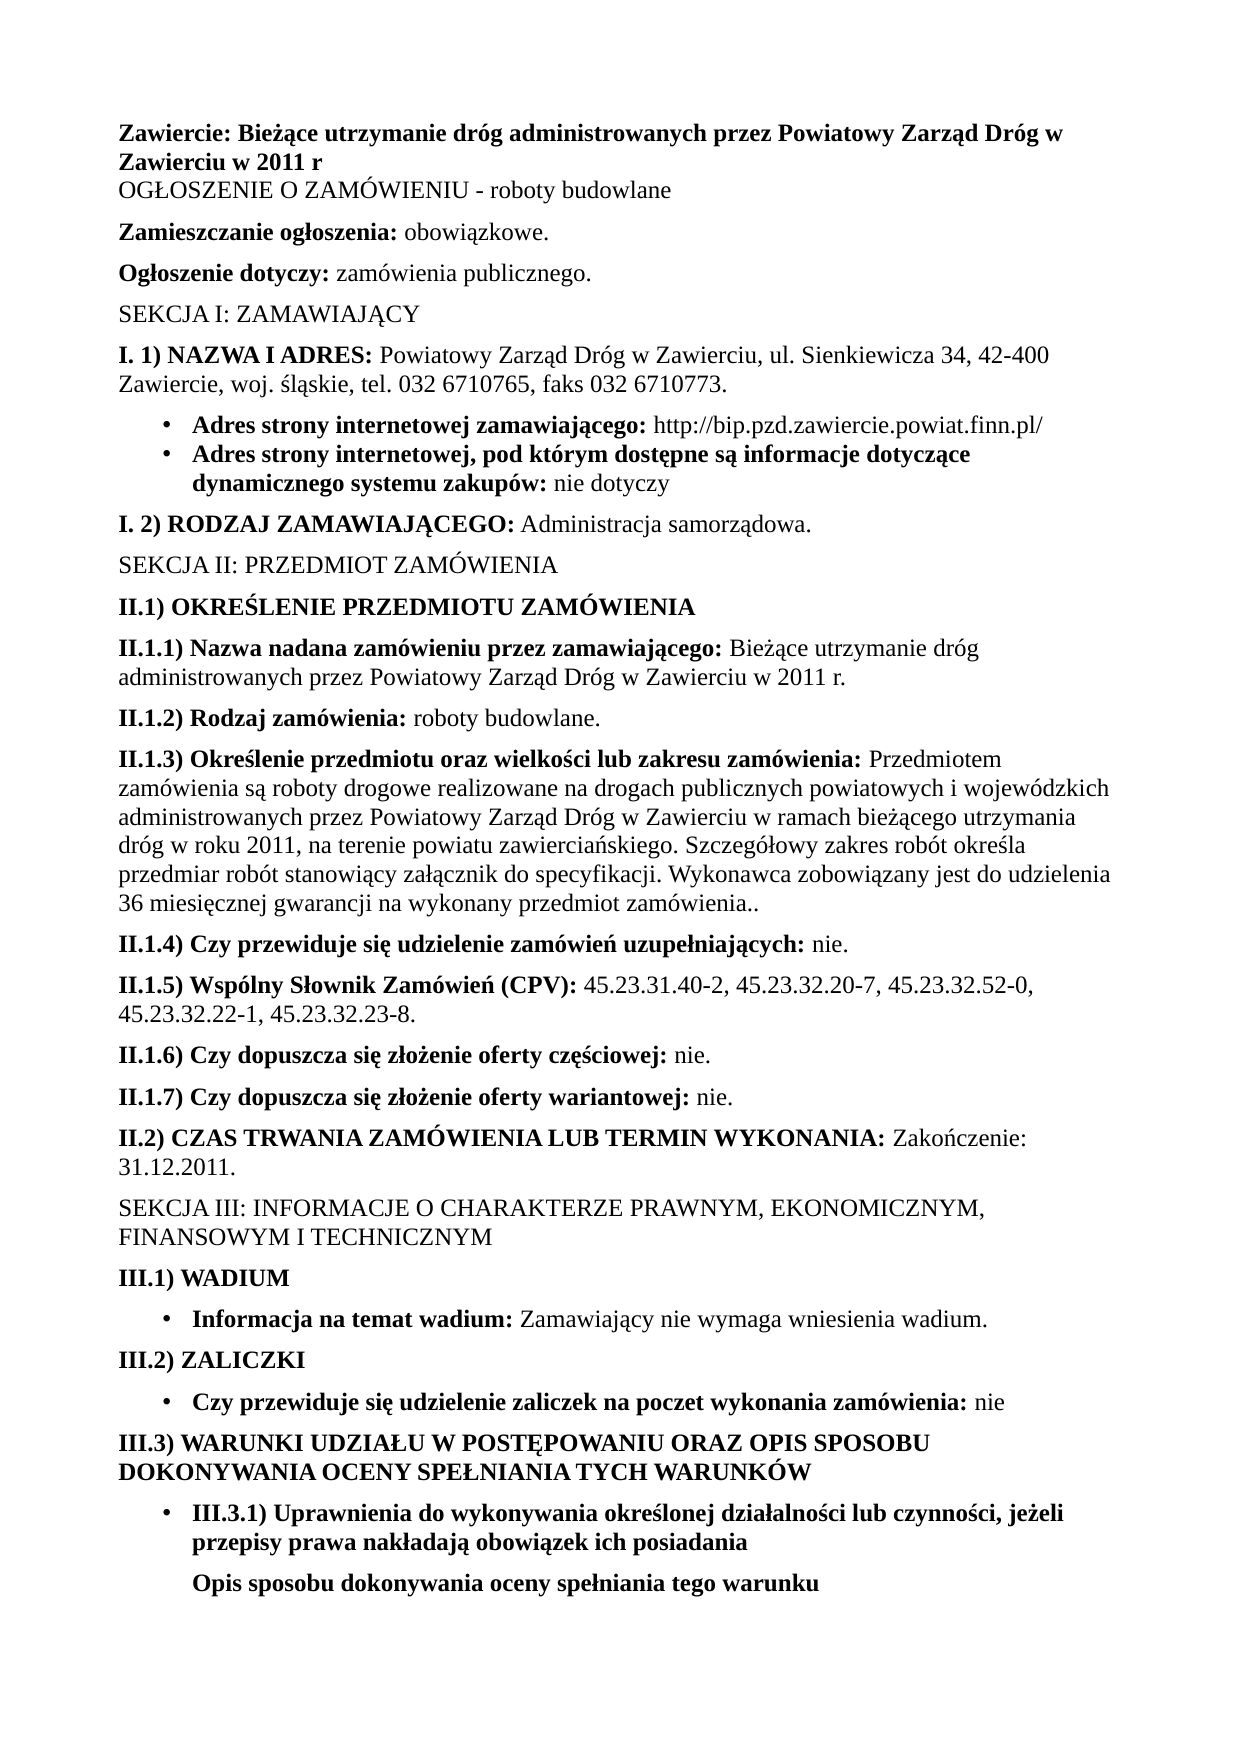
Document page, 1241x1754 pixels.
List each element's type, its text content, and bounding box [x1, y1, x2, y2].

text II.1.2) Rodzaj zamówienia: roboty budowlane. [118, 703, 1122, 732]
text I. 1) NAZWA I ADRES: Powiatowy Zarząd Dróg w Zawierciu, ul. Sienkiewicza 34, 42-400 Zawiercie, woj. śląskie, tel. 032 6710765, faks 032 6710773. [118, 341, 1122, 398]
text III.1) WADIUM [118, 1263, 1122, 1292]
text SEKCJA I: ZAMAWIAJĄCY [118, 299, 1122, 328]
text II.1.1) Nazwa nadana zamówieniu przez zamawiającego: Bieżące utrzymanie dróg administrowanych przez Powiatowy Zarząd Dróg w Zawierciu w 2011 r. [118, 633, 1122, 691]
text III.3) WARUNKI UDZIAŁU W POSTĘPOWANIU ORAZ OPIS SPOSOBU DOKONYWANIA OCENY SPEŁNIANIA TYCH WARUNKÓW [118, 1428, 1122, 1486]
text II.1) OKREŚLENIE PRZEDMIOTU ZAMÓWIENIA [118, 592, 1122, 621]
text III.2) ZALICZKI [118, 1346, 1122, 1374]
list Adres strony internetowej, pod którym dostępne są informacje dotyczące dynamicznego systemu zakupów: nie dotyczy [162, 439, 1122, 497]
text II.1.4) Czy przewiduje się udzielenie zamówień uzupełniających: nie. [118, 929, 1122, 958]
list Adres strony internetowej zamawiającego: http://bip.pzd.zawiercie.powiat.finn.pl/ [162, 411, 1122, 439]
text I. 2) RODZAJ ZAMAWIAJĄCEGO: Administracja samorządowa. [118, 509, 1122, 538]
list Opis sposobu dokonywania oceny spełniania tego warunku [162, 1568, 1122, 1597]
text SEKCJA III: INFORMACJE O CHARAKTERZE PRAWNYM, EKONOMICZNYM, FINANSOWYM I TECHNICZNYM [118, 1193, 1122, 1251]
text SEKCJA II: PRZEDMIOT ZAMÓWIENIA [118, 551, 1122, 579]
text Zawiercie: Bieżące utrzymanie dróg administrowanych przez Powiatowy Zarząd Dróg w Zawierciu w 2011 r OGŁOSZENIE O ZAMÓWIENIU - roboty budowlane [118, 118, 1122, 204]
text Ogłoszenie dotyczy: zamówienia publicznego. [118, 258, 1122, 287]
list Czy przewiduje się udzielenie zaliczek na poczet wykonania zamówienia: nie [162, 1387, 1122, 1416]
text Zamieszczanie ogłoszenia: obowiązkowe. [118, 217, 1122, 246]
list III.3.1) Uprawnienia do wykonywania określonej działalności lub czynności, jeżeli przepisy prawa nakładają obowiązek ich posiadania [162, 1498, 1122, 1556]
text II.1.3) Określenie przedmiotu oraz wielkości lub zakresu zamówienia: Przedmiotem zamówienia są roboty drogowe realizowane na drogach publicznych powiatowych i wojewódzkich administrowanych przez Powiatowy Zarząd Dróg w Zawierciu w ramach bieżącego utrzymania dróg w roku 2011, na terenie powiatu zawierciańskiego. Szczegółowy zakres robót określa przedmiar robót stanowiący załącznik do specyfikacji. Wykonawca zobowiązany jest do udzielenia 36 miesięcznej gwarancji na wykonany przedmiot zamówienia.. [118, 744, 1122, 917]
text II.1.6) Czy dopuszcza się złożenie oferty częściowej: nie. [118, 1041, 1122, 1069]
text II.2) CZAS TRWANIA ZAMÓWIENIA LUB TERMIN WYKONANIA: Zakończenie: 31.12.2011. [118, 1123, 1122, 1181]
text II.1.5) Wspólny Słownik Zamówień (CPV): 45.23.31.40-2, 45.23.32.20-7, 45.23.32.52-0, 45.23.32.22-1, 45.23.32.23-8. [118, 971, 1122, 1028]
list Informacja na temat wadium: Zamawiający nie wymaga wniesienia wadium. [162, 1304, 1122, 1333]
text II.1.7) Czy dopuszcza się złożenie oferty wariantowej: nie. [118, 1082, 1122, 1111]
